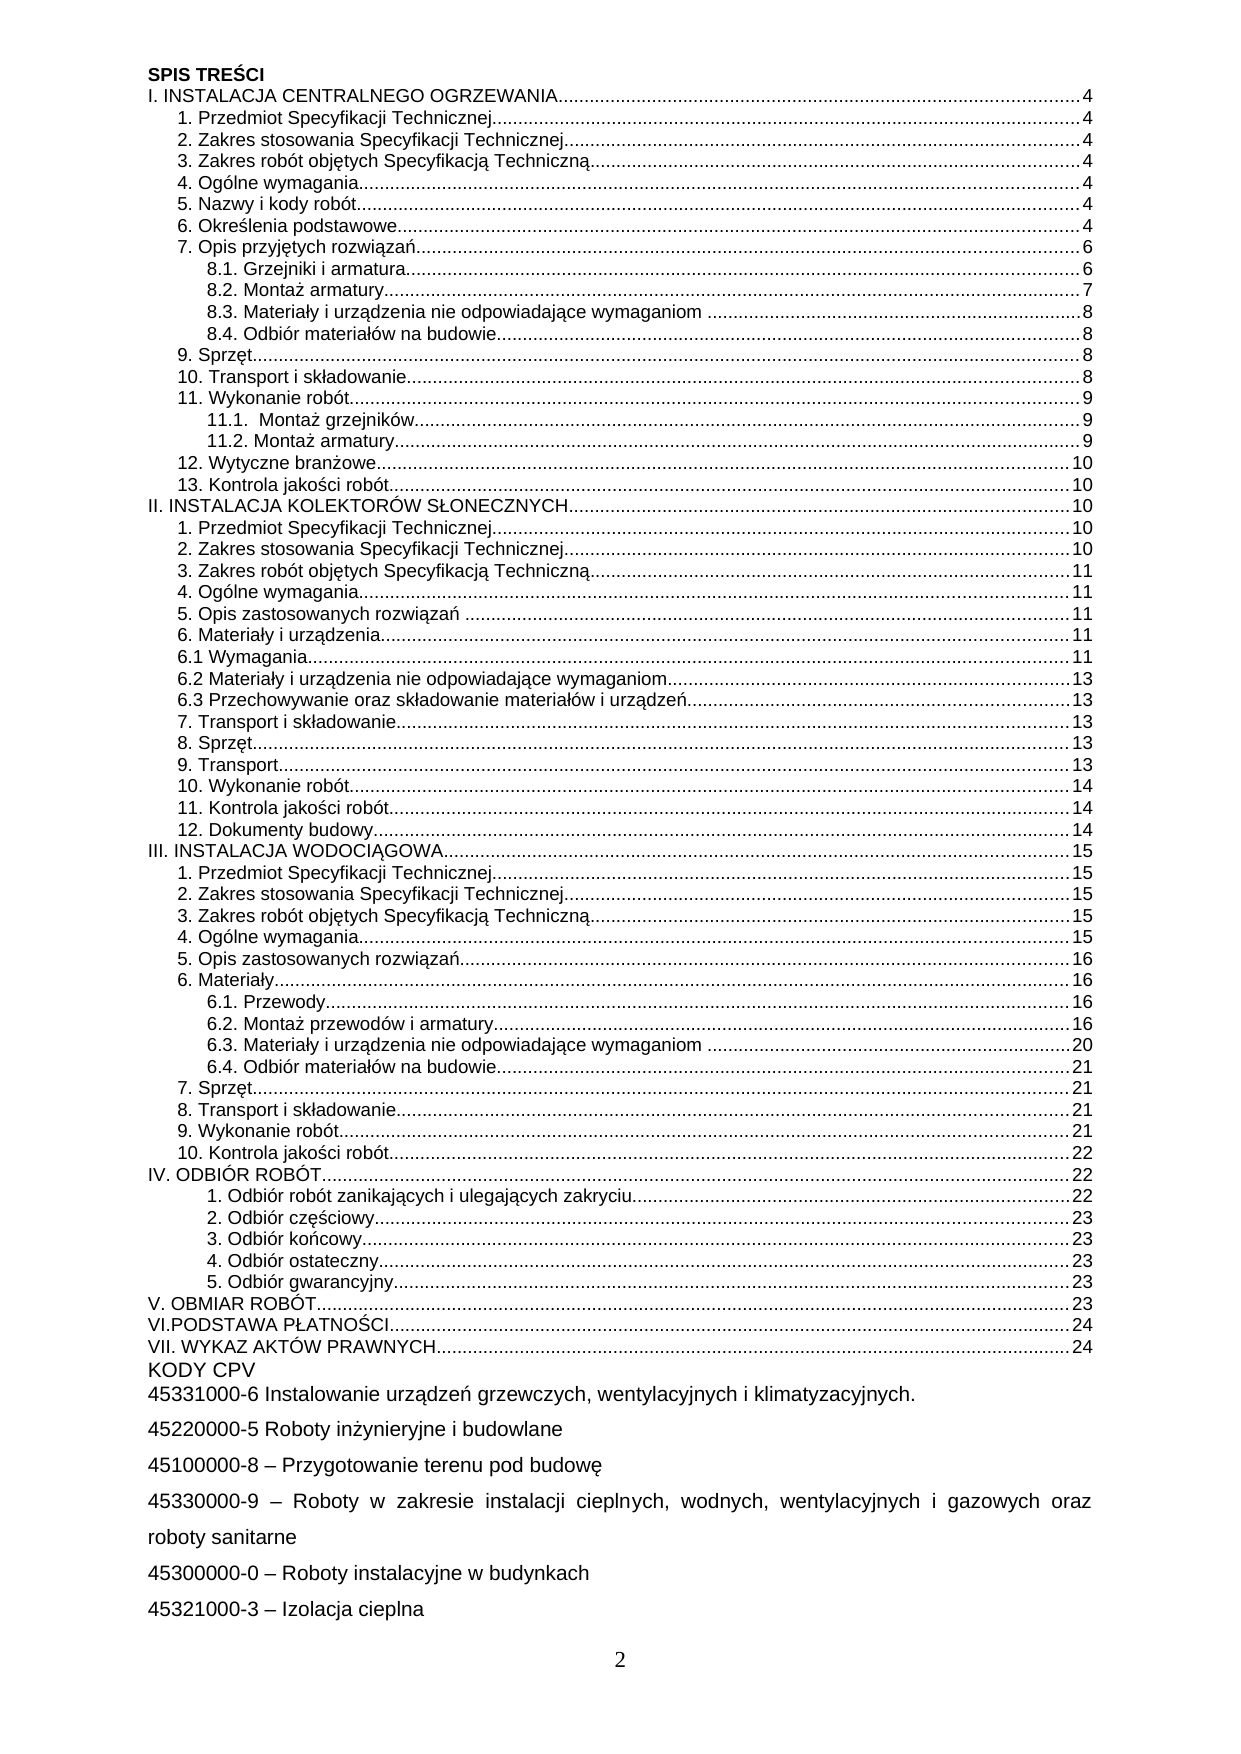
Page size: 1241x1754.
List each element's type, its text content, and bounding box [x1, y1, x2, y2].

text 6.2 Materiały i urządzenia nie odpowiadające wymaganiom 13 [177, 667, 1093, 689]
text 9. Sprzęt 8 [177, 344, 1093, 366]
text 10. Kontrola jakości robót 22 [177, 1142, 1093, 1163]
text 6.1 Wymagania 11 [177, 646, 1093, 667]
text 45100000-8 – Przygotowanie terenu pod budowę [148, 1453, 1093, 1477]
text 6.1. Przewody 16 [207, 991, 1093, 1012]
text 5. Opis zastosowanych rozwiązań 11 [177, 603, 1093, 624]
text V. OBMIAR ROBÓT 23 [148, 1293, 1093, 1314]
text 8.2. Montaż armatury. 7 [207, 279, 1093, 301]
text 8.3. Materiały i urządzenia nie odpowiadające wymaganiom 8 [207, 301, 1093, 322]
text 1. Przedmiot Specyfikacji Technicznej 4 [177, 107, 1093, 128]
text 3. Odbiór końcowy 23 [207, 1228, 1093, 1249]
text 8. Sprzęt 13 [177, 732, 1093, 754]
text 9. Wykonanie robót 21 [177, 1120, 1093, 1142]
text 2. Zakres stosowania Specyfikacji Technicznej 4 [177, 128, 1093, 150]
text 6.3. Materiały i urządzenia nie odpowiadające wymaganiom 20 [207, 1034, 1093, 1056]
text 12. Wytyczne branżowe 10 [177, 452, 1093, 473]
text VII. WYKAZ AKTÓW PRAWNYCH 24 [148, 1336, 1093, 1357]
text 12. Dokumenty budowy 14 [177, 818, 1093, 840]
text 5. Nazwy i kody robót 4 [177, 193, 1093, 214]
text 10. Transport i składowanie 8 [177, 366, 1093, 387]
text 3. Zakres robót objętych Specyfikacją Techniczną 15 [177, 904, 1093, 926]
text 6.2. Montaż przewodów i armatury. 16 [207, 1012, 1093, 1034]
text 8.4. Odbiór materiałów na budowie 8 [207, 322, 1093, 344]
text 11.1. Montaż grzejników 9 [207, 409, 1093, 430]
text 8.1. Grzejniki i armatura 6 [207, 258, 1093, 279]
text 5. Opis zastosowanych rozwiązań 16 [177, 948, 1093, 969]
text 4. Odbiór ostateczny 23 [207, 1249, 1093, 1271]
text 45321000-3 – Izolacja cieplna [148, 1597, 1093, 1621]
text I. INSTALACJA CENTRALNEGO OGRZEWANIA 4 [148, 85, 1093, 107]
subtitle SPIS TREŚCI [148, 64, 1093, 85]
text 6. Materiały i urządzenia 11 [177, 624, 1093, 646]
text 11. Wykonanie robót 9 [177, 387, 1093, 409]
text KODY CPV [148, 1357, 1093, 1381]
text 45331000-6 Instalowanie urządzeń grzewczych, wentylacyjnych i klimatyzacyjnych. [148, 1381, 1093, 1405]
text 1. Przedmiot Specyfikacji Technicznej 10 [177, 516, 1093, 538]
text 7. Sprzęt 21 [177, 1077, 1093, 1099]
text 11.2. Montaż armatury 9 [207, 430, 1093, 452]
text VI.PODSTAWA PŁATNOŚCI 24 [148, 1314, 1093, 1336]
text 6.4. Odbiór materiałów na budowie 21 [207, 1056, 1093, 1077]
text II. INSTALACJA KOLEKTORÓW SŁONECZNYCH 10 [148, 495, 1093, 516]
text 3. Zakres robót objętych Specyfikacją Techniczną 4 [177, 150, 1093, 171]
text 4. Ogólne wymagania 11 [177, 581, 1093, 603]
text 6.3 Przechowywanie oraz składowanie materiałów i urządzeń 13 [177, 689, 1093, 711]
text 11. Kontrola jakości robót 14 [177, 797, 1093, 818]
text 6. Materiały 16 [177, 969, 1093, 991]
text IV. ODBIÓR ROBÓT 22 [148, 1163, 1093, 1185]
text 2. Zakres stosowania Specyfikacji Technicznej 10 [177, 538, 1093, 559]
text 7. Transport i składowanie 13 [177, 711, 1093, 732]
text 4. Ogólne wymagania 15 [177, 926, 1093, 948]
text 1. Przedmiot Specyfikacji Technicznej 15 [177, 861, 1093, 883]
text 5. Odbiór gwarancyjny 23 [207, 1271, 1093, 1293]
text 4. Ogólne wymagania 4 [177, 171, 1093, 193]
text 7. Opis przyjętych rozwiązań 6 [177, 236, 1093, 258]
text 13. Kontrola jakości robót 10 [177, 473, 1093, 495]
text 2. Zakres stosowania Specyfikacji Technicznej 15 [177, 883, 1093, 904]
text III. INSTALACJA WODOCIĄGOWA 15 [148, 840, 1093, 861]
text 9. Transport 13 [177, 754, 1093, 775]
text 6. Określenia podstawowe 4 [177, 214, 1093, 236]
text 3. Zakres robót objętych Specyfikacją Techniczną 11 [177, 559, 1093, 581]
text 8. Transport i składowanie 21 [177, 1099, 1093, 1120]
text 10. Wykonanie robót 14 [177, 775, 1093, 797]
text 2. Odbiór częściowy 23 [207, 1206, 1093, 1228]
text 45220000-5 Roboty inżynieryjne i budowlane [148, 1417, 1093, 1441]
text 45330000-9 – Roboty w zakresie instalacji cieplnych, wodnych, wentylacyjnych i gazowych oraz roboty sanitarne [148, 1489, 1093, 1549]
text 45300000-0 – Roboty instalacyjne w budynkach [148, 1561, 1093, 1585]
text 1. Odbiór robót zanikających i ulegających zakryciu 22 [207, 1185, 1093, 1206]
